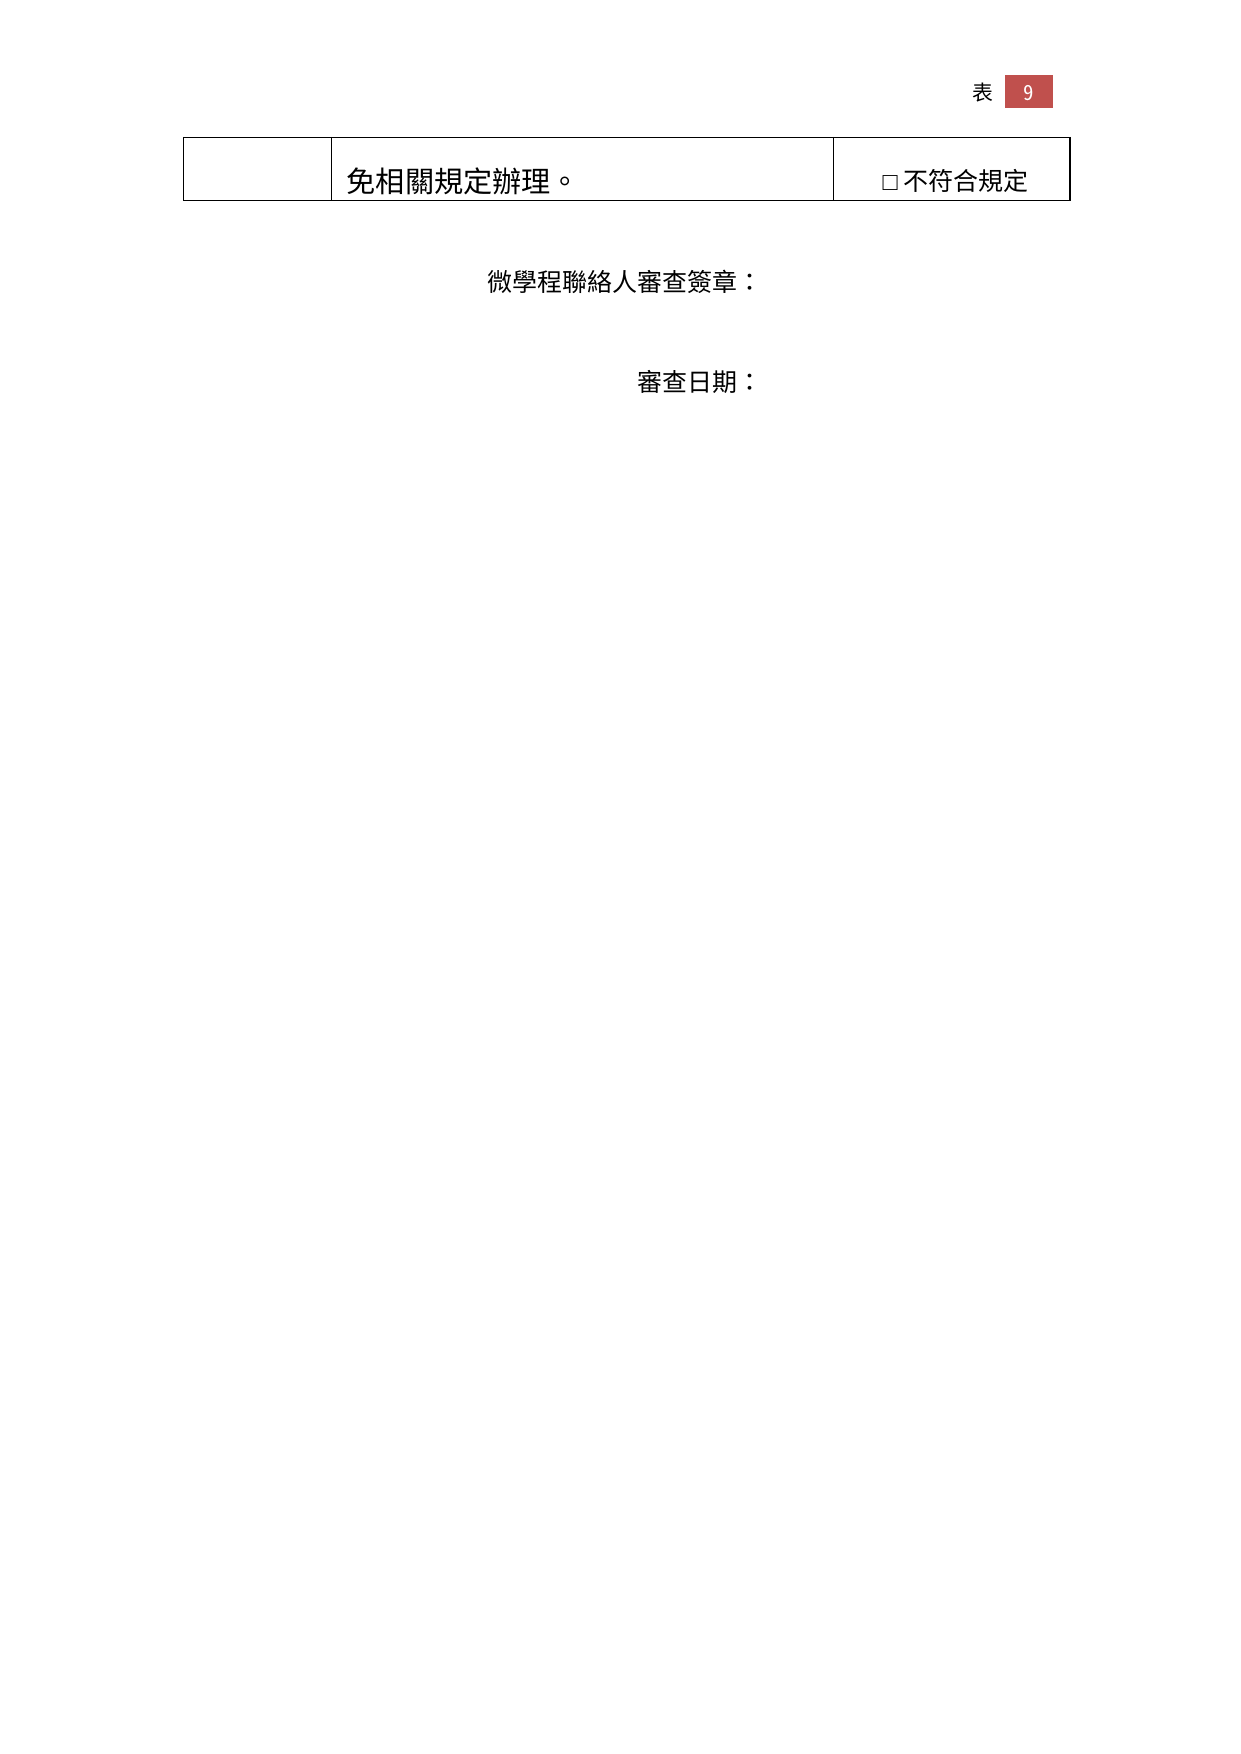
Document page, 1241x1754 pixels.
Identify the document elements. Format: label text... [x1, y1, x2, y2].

table_cell 免相關規定辦理。 [332, 138, 833, 200]
text 審查日期： [587, 339, 956, 401]
table_cell □ 不符合規定 [834, 138, 1069, 200]
table_cell [184, 138, 331, 200]
text 微學程聯絡人審查簽章： [187, 239, 956, 301]
